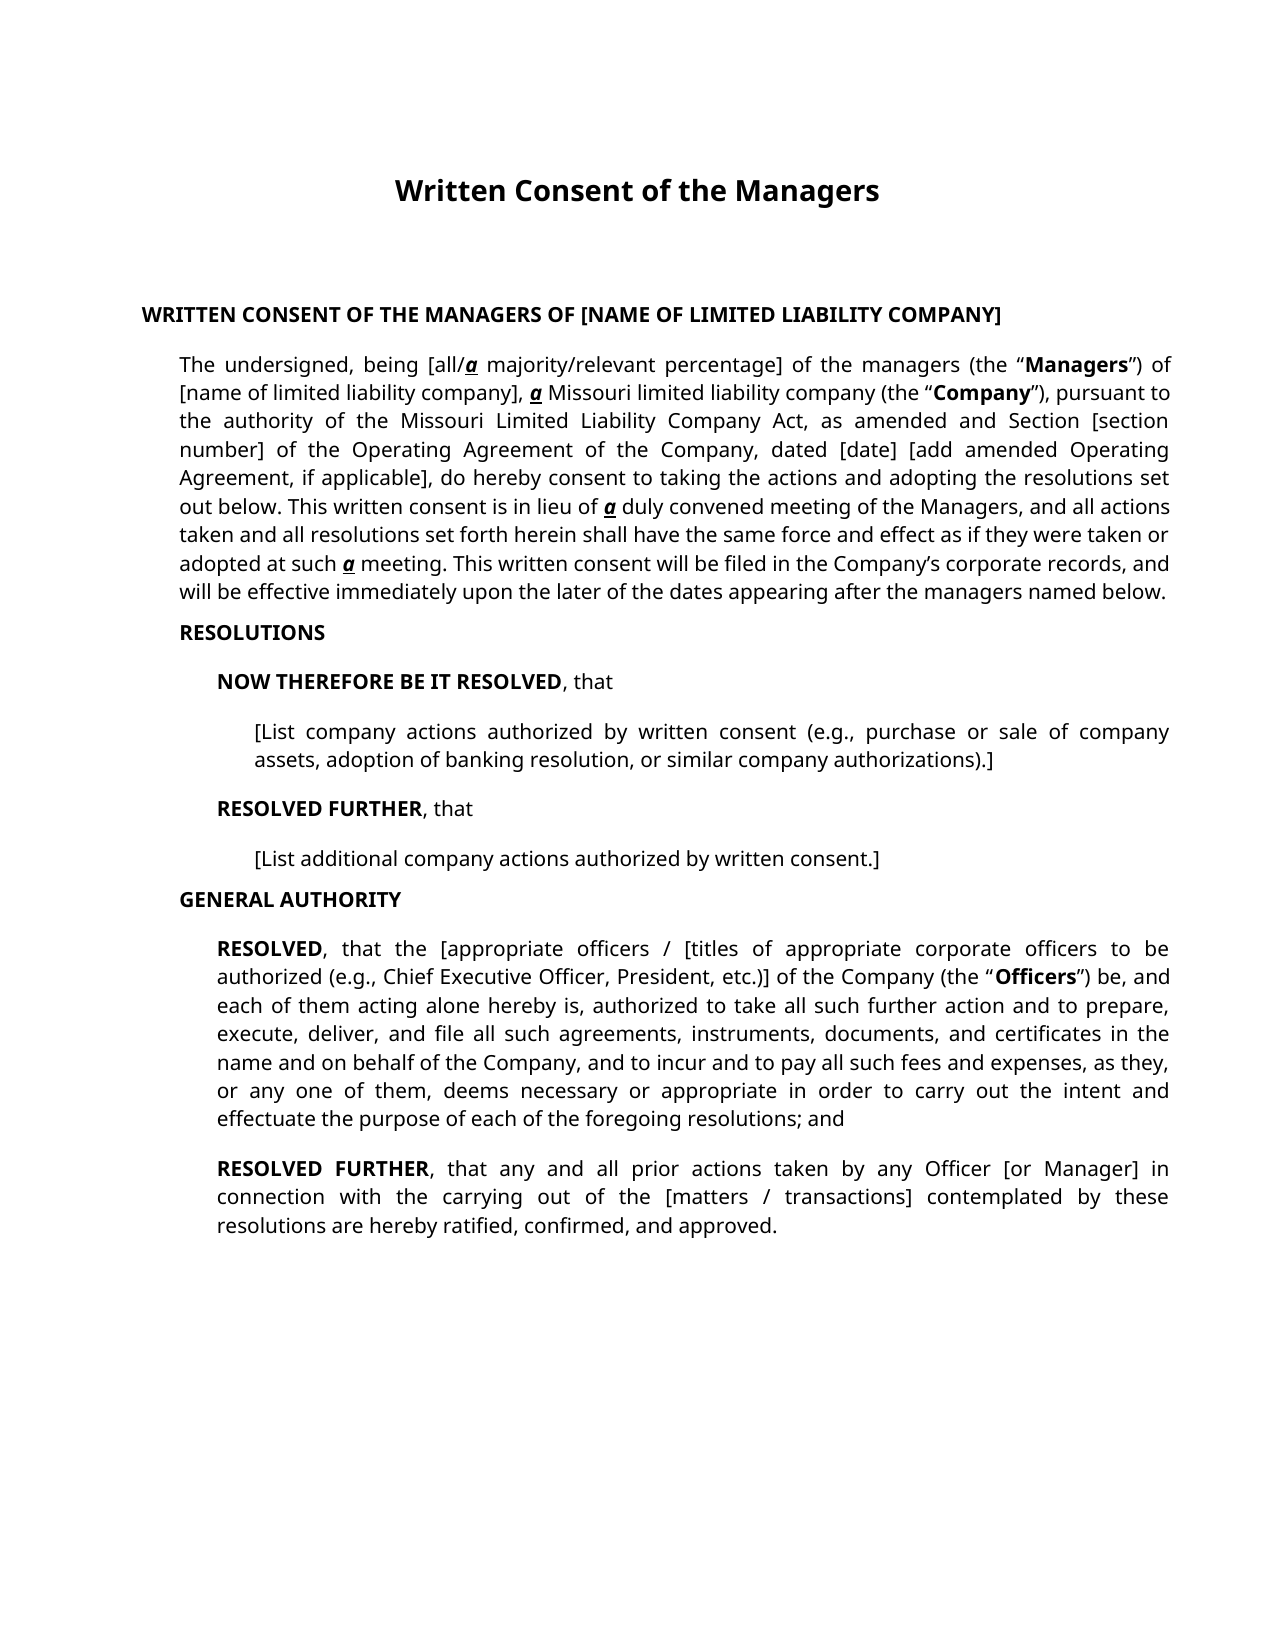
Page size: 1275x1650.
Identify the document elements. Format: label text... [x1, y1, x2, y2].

text GENERAL AUTHORITY [179, 885, 1171, 913]
text RESOLVED FURTHER, that any and all prior actions taken by any Officer [or Manager] in connection with the carrying out of the [matters / transactions] contemplated by these resolutions are hereby ratified, confirmed, and approved. [217, 1154, 1171, 1239]
text [List company actions authorized by written consent (e.g., purchase or sale of company assets, adoption of banking resolution, or similar company authorizations).] [254, 717, 1171, 774]
subtitle Written Consent of the Managers [104, 170, 1171, 210]
text RESOLUTIONS [179, 618, 1171, 647]
text [List additional company actions authorized by written consent.] [254, 844, 1171, 872]
text NOW THEREFORE BE IT RESOLVED, that [217, 667, 1171, 696]
text RESOLVED FURTHER, that [217, 794, 1171, 823]
text The undersigned, being [all/a majority/relevant percentage] of the managers (the “Managers”) of [name of limited liability company], a Missouri limited liability company (the “Company”), pursuant to the authority of the Missouri Limited Liability Company Act, as amended and Section [section number] of the Operating Agreement of the Company, dated [date] [add amended Operating Agreement, if applicable], do hereby consent to taking the actions and adopting the resolutions set out below. This written consent is in lieu of a duly convened meeting of the Managers, and all actions taken and all resolutions set forth herein shall have the same force and effect as if they were taken or adopted at such a meeting. This written consent will be filed in the Company’s corporate records, and will be effective immediately upon the later of the dates appearing after the managers named below. [179, 350, 1171, 606]
text RESOLVED, that the [appropriate officers / [titles of appropriate corporate officers to be authorized (e.g., Chief Executive Officer, President, etc.)] of the Company (the “Officers”) be, and each of them acting alone hereby is, authorized to take all such further action and to prepare, execute, deliver, and file all such agreements, instruments, documents, and certificates in the name and on behalf of the Company, and to incur and to pay all such fees and expenses, as they, or any one of them, deems necessary or appropriate in order to carry out the intent and effectuate the purpose of each of the foregoing resolutions; and [217, 934, 1171, 1133]
text WRITTEN CONSENT OF THE MANAGERS OF [NAME OF LIMITED LIABILITY COMPANY] [142, 272, 1171, 329]
